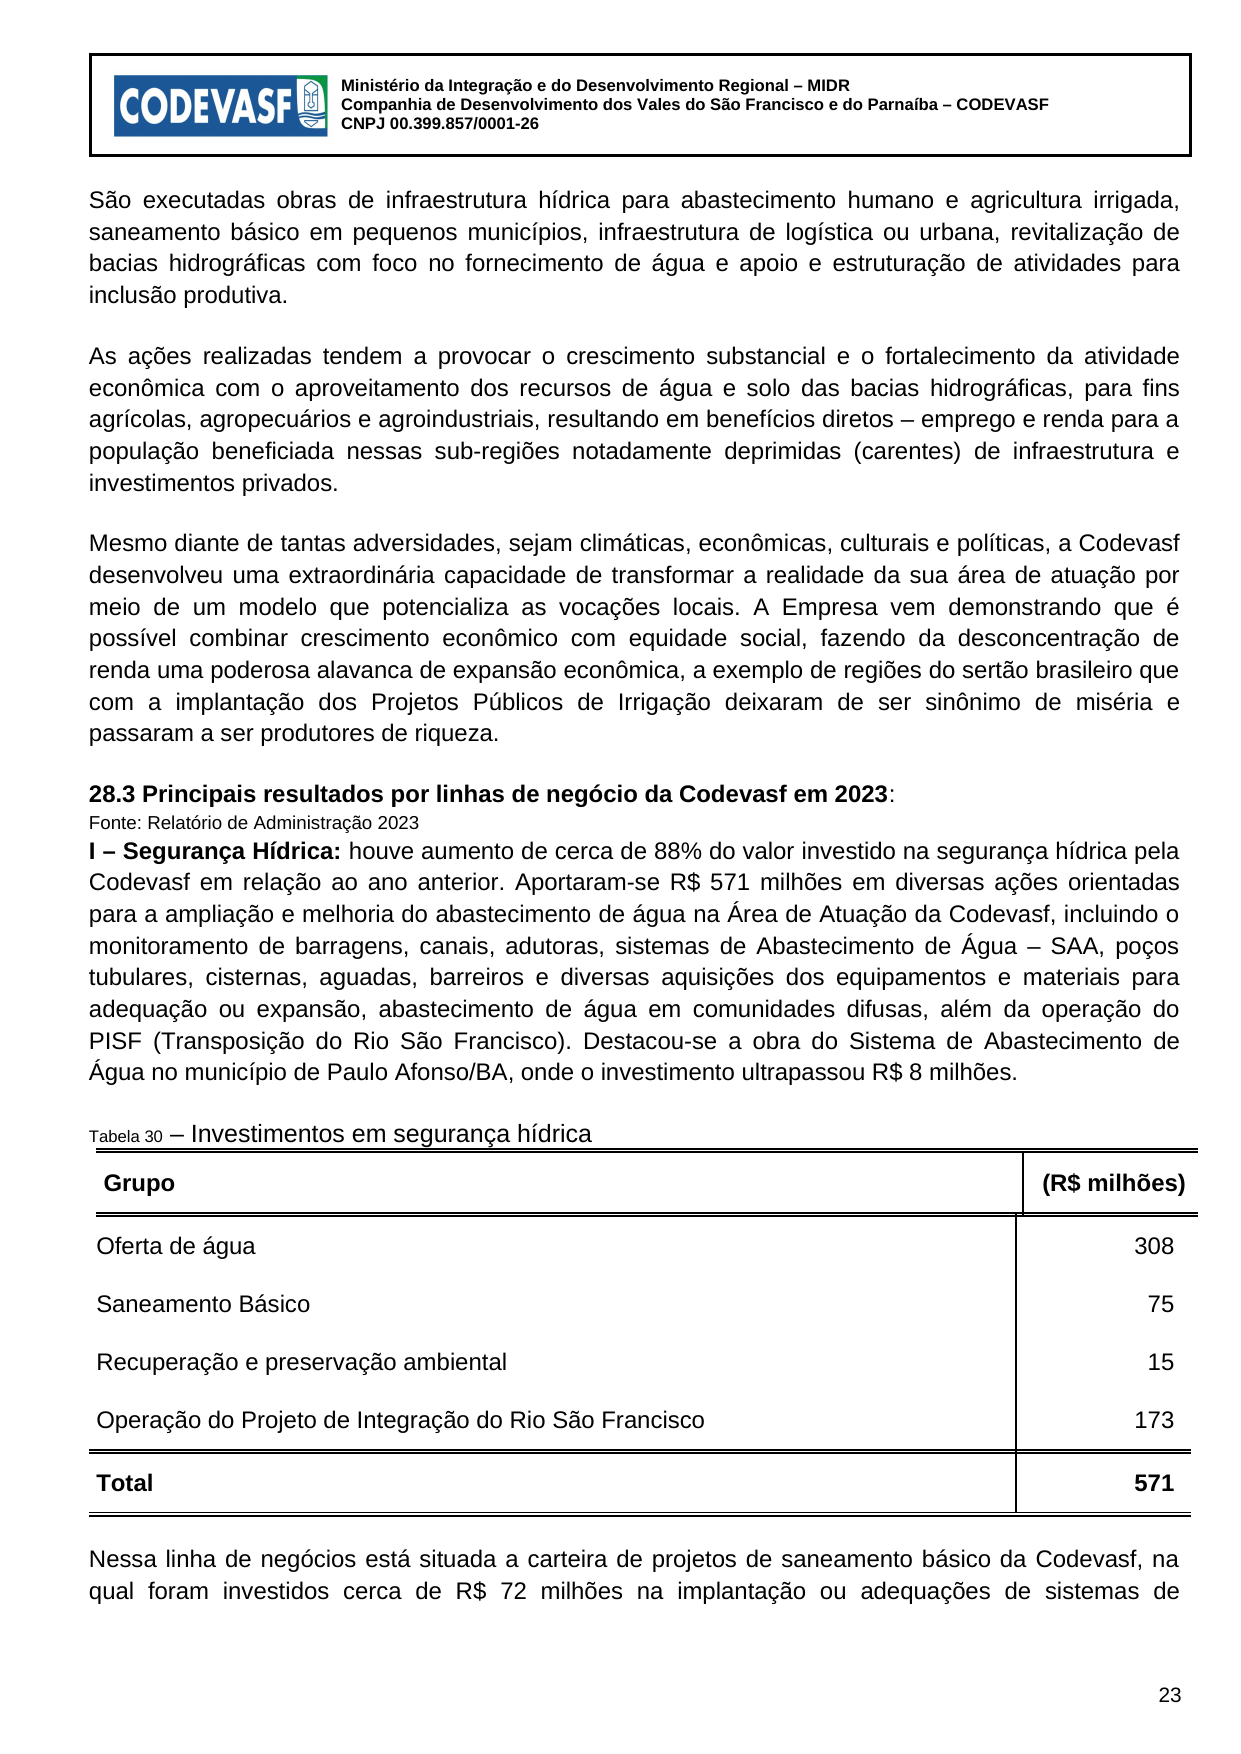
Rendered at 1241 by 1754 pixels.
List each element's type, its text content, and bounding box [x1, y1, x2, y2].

table_cell 173 [1017, 1391, 1191, 1449]
text São executadas obras de infraestrutura hídrica para abastecimento humano e agricultura irrigada, saneamento básico em pequenos municípios, infraestrutura de logística ou urbana, revitalização de bacias hidrográficas com foco no fornecimento de água e apoio e estruturação de atividades para inclusão produtiva. [89, 186, 1181, 309]
table_cell Oferta de água [89, 1212, 1015, 1275]
text Mesmo diante de tantas adversidades, sejam climáticas, econômicas, culturais e políticas, a Codevasf desenvolveu uma extraordinária capacidade de transformar a realidade da sua área de atuação por meio de um modelo que potencializa as vocações locais. A Empresa vem demonstrando que é possível combinar crescimento econômico com equidade social, fazendo da desconcentração de renda uma poderosa alavanca de expansão econômica, a exemplo de regiões do sertão brasileiro que com a implantação dos Projetos Públicos de Irrigação deixaram de ser sinônimo de miséria e passaram a ser produtores de riqueza. [89, 529, 1181, 747]
text Fonte: Relatório de Administração 2023 [89, 812, 1181, 833]
table_cell 75 [1017, 1275, 1191, 1333]
table_cell [1191, 1333, 1198, 1391]
table_cell [1191, 1391, 1198, 1449]
table_cell Recuperação e preservação ambiental [89, 1333, 1015, 1391]
text As ações realizadas tendem a provocar o crescimento substancial e o fortalecimento da atividade econômica com o aproveitamento dos recursos de água e solo das bacias hidrográficas, para fins agrícolas, agropecuários e agroindustriais, resultando em benefícios diretos – emprego e renda para a população beneficiada nessas sub-regiões notadamente deprimidas (carentes) de infraestrutura e investimentos privados. [89, 342, 1181, 496]
picture [108, 69, 334, 145]
text Tabela 30 – Investimentos em segurança hídrica [89, 1119, 1181, 1148]
table_cell Total [89, 1454, 1015, 1512]
text 28.3 Principais resultados por linhas de negócio da Codevasf em 2023: [89, 780, 1181, 808]
table_cell 308 [1017, 1217, 1191, 1275]
table_header (R$ milhões) [1024, 1153, 1198, 1212]
table_cell Saneamento Básico [89, 1275, 1015, 1333]
table_cell [1191, 1449, 1198, 1512]
text I – Segurança Hídrica: houve aumento de cerca de 88% do valor investido na segurança hídrica pela Codevasf em relação ao ano anterior. Aportaram-se R$ 571 milhões em diversas ações orientadas para a ampliação e melhoria do abastecimento de água na Área de Atuação da Codevasf, incluindo o monitoramento de barragens, canais, adutoras, sistemas de Abastecimento de Água – SAA, poços tubulares, cisternas, aguadas, barreiros e diversas aquisições dos equipamentos e materiais para adequação ou expansão, abastecimento de água em comunidades difusas, além da operação do PISF (Transposição do Rio São Francisco). Destacou-se a obra do Sistema de Abastecimento de Água no município de Paulo Afonso/BA, onde o investimento ultrapassou R$ 8 milhões. [89, 837, 1181, 1086]
table_cell [1191, 1217, 1198, 1275]
table_header Grupo [96, 1153, 1022, 1212]
table_cell 571 [1017, 1454, 1191, 1512]
table_cell Operação do Projeto de Integração do Rio São Francisco [89, 1391, 1015, 1449]
text Nessa linha de negócios está situada a carteira de projetos de saneamento básico da Codevasf, na qual foram investidos cerca de R$ 72 milhões na implantação ou adequações de sistemas de [89, 1545, 1181, 1604]
table_cell 15 [1017, 1333, 1191, 1391]
table_header [89, 1148, 96, 1212]
table_cell [1191, 1275, 1198, 1333]
